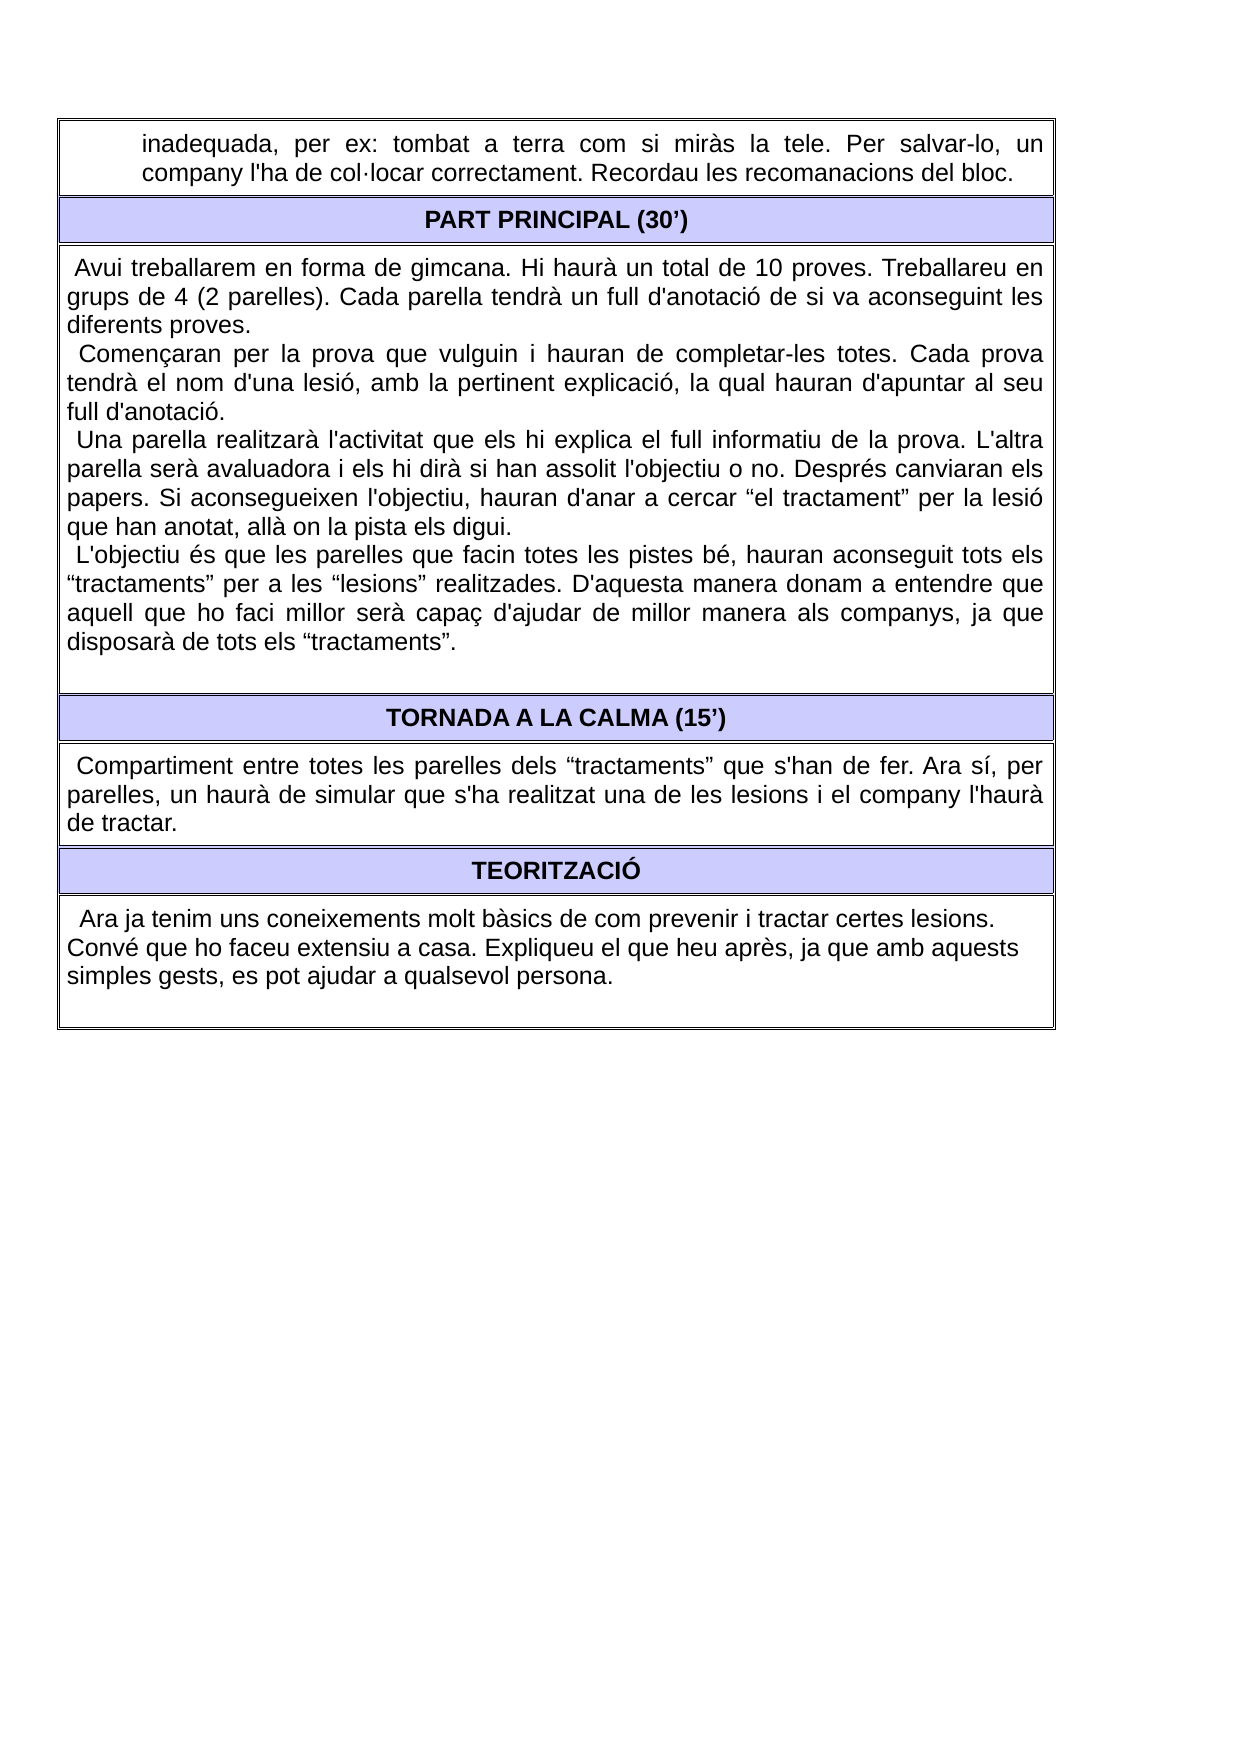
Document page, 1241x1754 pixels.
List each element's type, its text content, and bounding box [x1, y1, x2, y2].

table_cell Avui treballarem en forma de gimcana. Hi haurà un total de 10 proves. Treballareu en grups de 4 (2 parelles). Cada parella tendrà un full d'anotació de si va aconseguint les diferents proves. Començaran per la prova que vulguin i hauran de completar-les totes. Cada prova tendrà el nom d'una lesió, amb la pertinent explicació, la qual hauran d'apuntar al seu full d'anotació. Una parella realitzarà l'activitat que els hi explica el full informatiu de la prova. L'altra parella serà avaluadora i els hi dirà si han assolit l'objectiu o no. Després canviaran els papers. Si aconsegueixen l'objectiu, hauran d'anar a cercar “el tractament” per la lesió que han anotat, allà on la pista els digui. L'objectiu és que les parelles que facin totes les pistes bé, hauran aconseguit tots els “tractaments” per a les “lesions” realitzades. D'aquesta manera donam a entendre que aquell que ho faci millor serà capaç d'ajudar de millor manera als companys, ja que disposarà de tots els “tractaments”. [60, 246, 1053, 692]
table_cell Ara ja tenim uns coneixements molt bàsics de com prevenir i tractar certes lesions. Convé que ho faceu extensiu a casa. Expliqueu el que heu après, ja que amb aquests simples gests, es pot ajudar a qualsevol persona. [60, 896, 1053, 1027]
table_cell Compartiment entre totes les parelles dels “tractaments” que s'han de fer. Ara sí, per parelles, un haurà de simular que s'ha realitzat una de les lesions i el company l'haurà de tractar. [60, 744, 1053, 845]
table_cell TEORITZACIÓ [60, 849, 1053, 893]
table_cell TORNADA A LA CALMA (15’) [60, 696, 1053, 740]
table_cell inadequada, per ex: tombat a terra com si miràs la tele. Per salvar-lo, un company l'ha de col·locar correctament. Recordau les recomanacions del bloc. [60, 121, 1053, 194]
table_cell PART PRINCIPAL (30’) [60, 198, 1053, 242]
